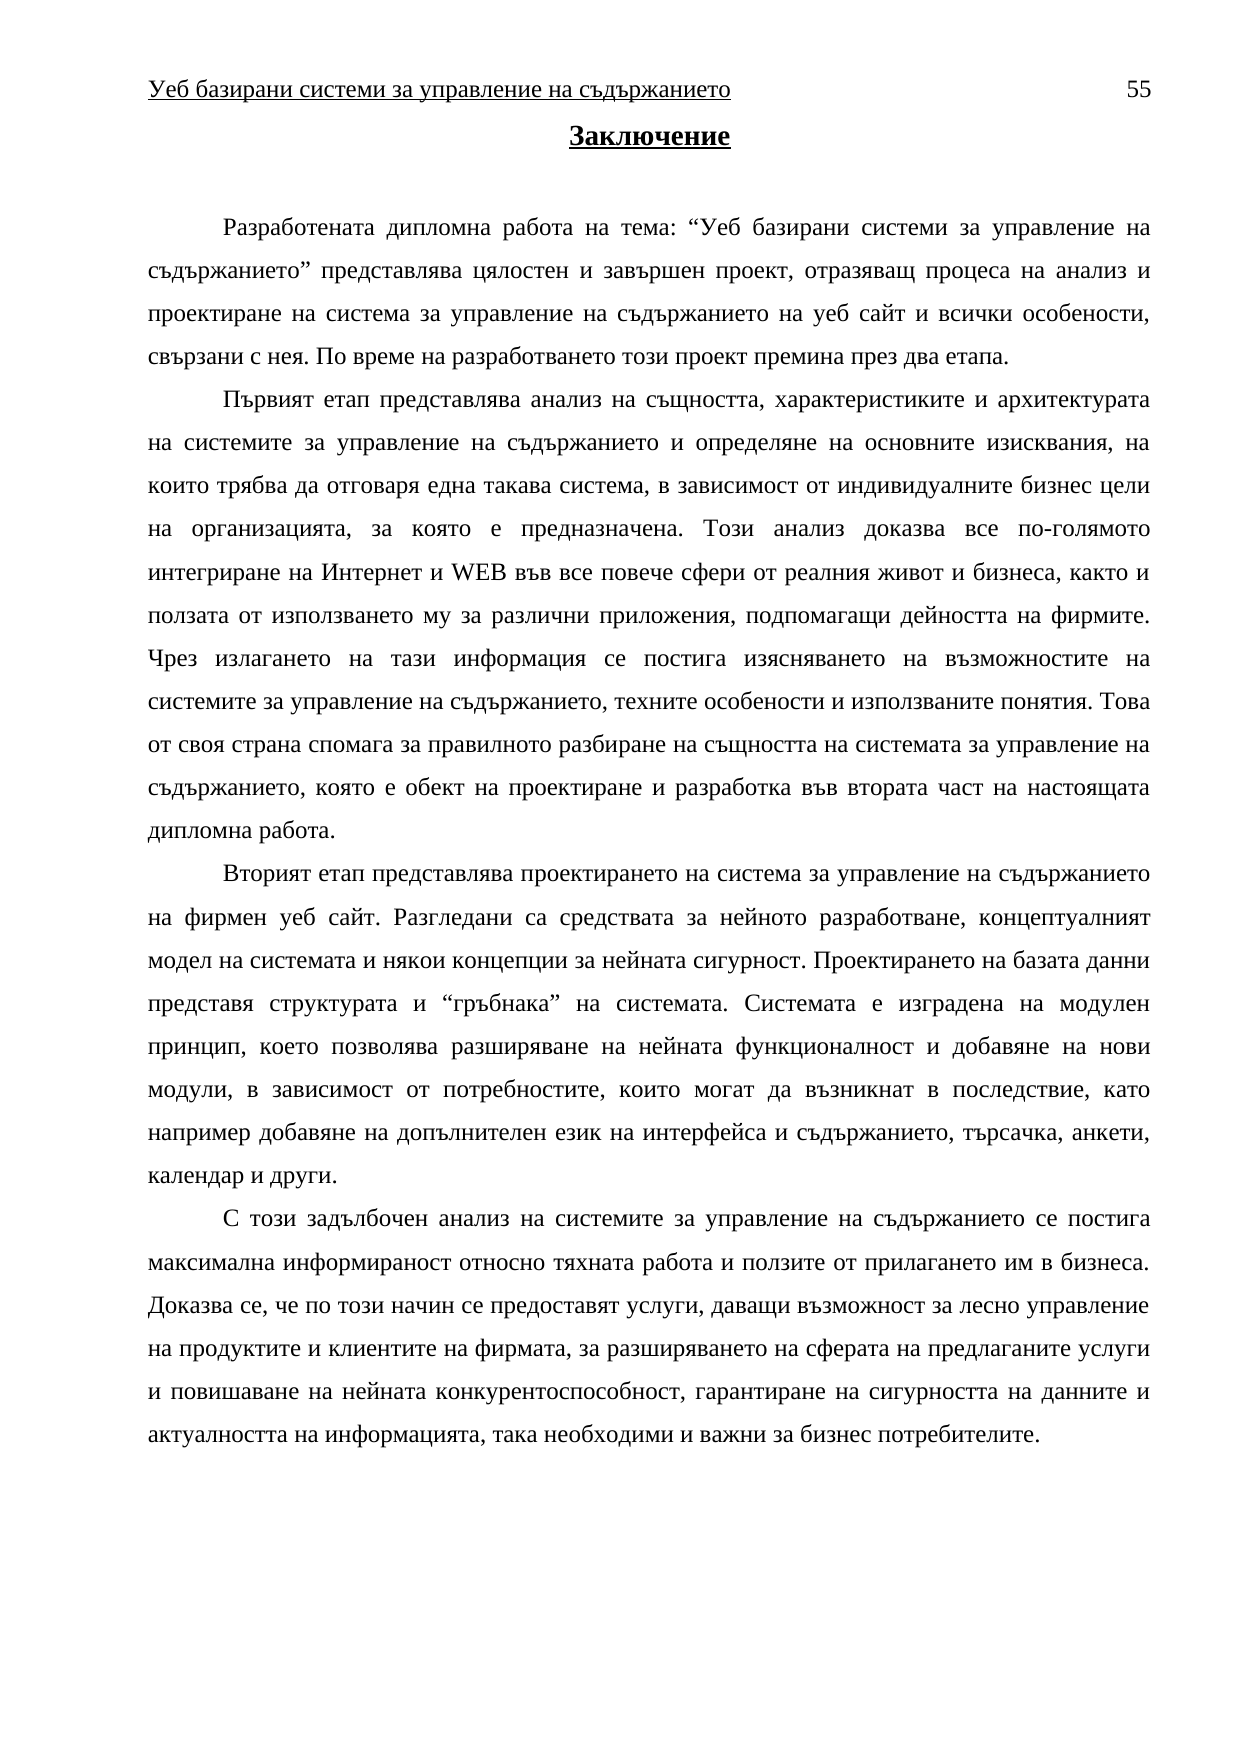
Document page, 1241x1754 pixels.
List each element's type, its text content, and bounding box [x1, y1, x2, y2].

text Първият етап представлява анализ на същността, характеристиките и архитектурата на системите за управление на съдържанието и определяне на основните изисквания, на които трябва да отговаря една такава система, в зависимост от индивидуалните бизнес цели на организацията, за която е предназначена. Този анализ доказва все по-голямото интегриране на Интернет и WEB във все повече сфери от реалния живот и бизнеса, както и ползата от използването му за различни приложения, подпомагащи дейността на фирмите. Чрез излагането на тази информация се постига изясняването на възможностите на системите за управление на съдържанието, техните особености и използваните понятия. Това от своя страна спомага за правилното разбиране на същността на системата за управление на съдържанието, която е обект на проектиране и разработка във втората част на настоящата дипломна работа. [148, 384, 1151, 844]
text Вторият етап представлява проектирането на система за управление на съдържанието на фирмен уеб сайт. Разгледани са средствата за нейното разработване, концептуалният модел на системата и някои концепции за нейната сигурност. Проектирането на базата данни представя структурата и “гръбнака” на системата. Системата е изградена на модулен принцип, което позволява разширяване на нейната функционалност и добавяне на нови модули, в зависимост от потребностите, които могат да възникнат в последствие, като например добавяне на допълнителен език на интерфейса и съдържанието, търсачка, анкети, календар и други. [148, 858, 1151, 1189]
text С този задълбочен анализ на системите за управление на съдържанието се постига максимална информираност относно тяхната работа и ползите от прилагането им в бизнеса. Доказва се, че по този начин се предоставят услуги, даващи възможност за лесно управление на продуктите и клиентите на фирмата, за разширяването на сферата на предлаганите услуги и повишаване на нейната конкурентоспособност, гарантиране на сигурността на данните и актуалността на информацията, така необходими и важни за бизнес потребителите. [148, 1203, 1151, 1448]
text Заключение [148, 118, 1151, 152]
text Разработената дипломна работа на тема: “Уеб базирани системи за управление на съдържанието” представлява цялостен и завършен проект, отразяващ процеса на анализ и проектиране на система за управление на съдържанието на уеб сайт и всички особености, свързани с нея. По време на разработването този проект премина през два етапа. [148, 212, 1151, 370]
